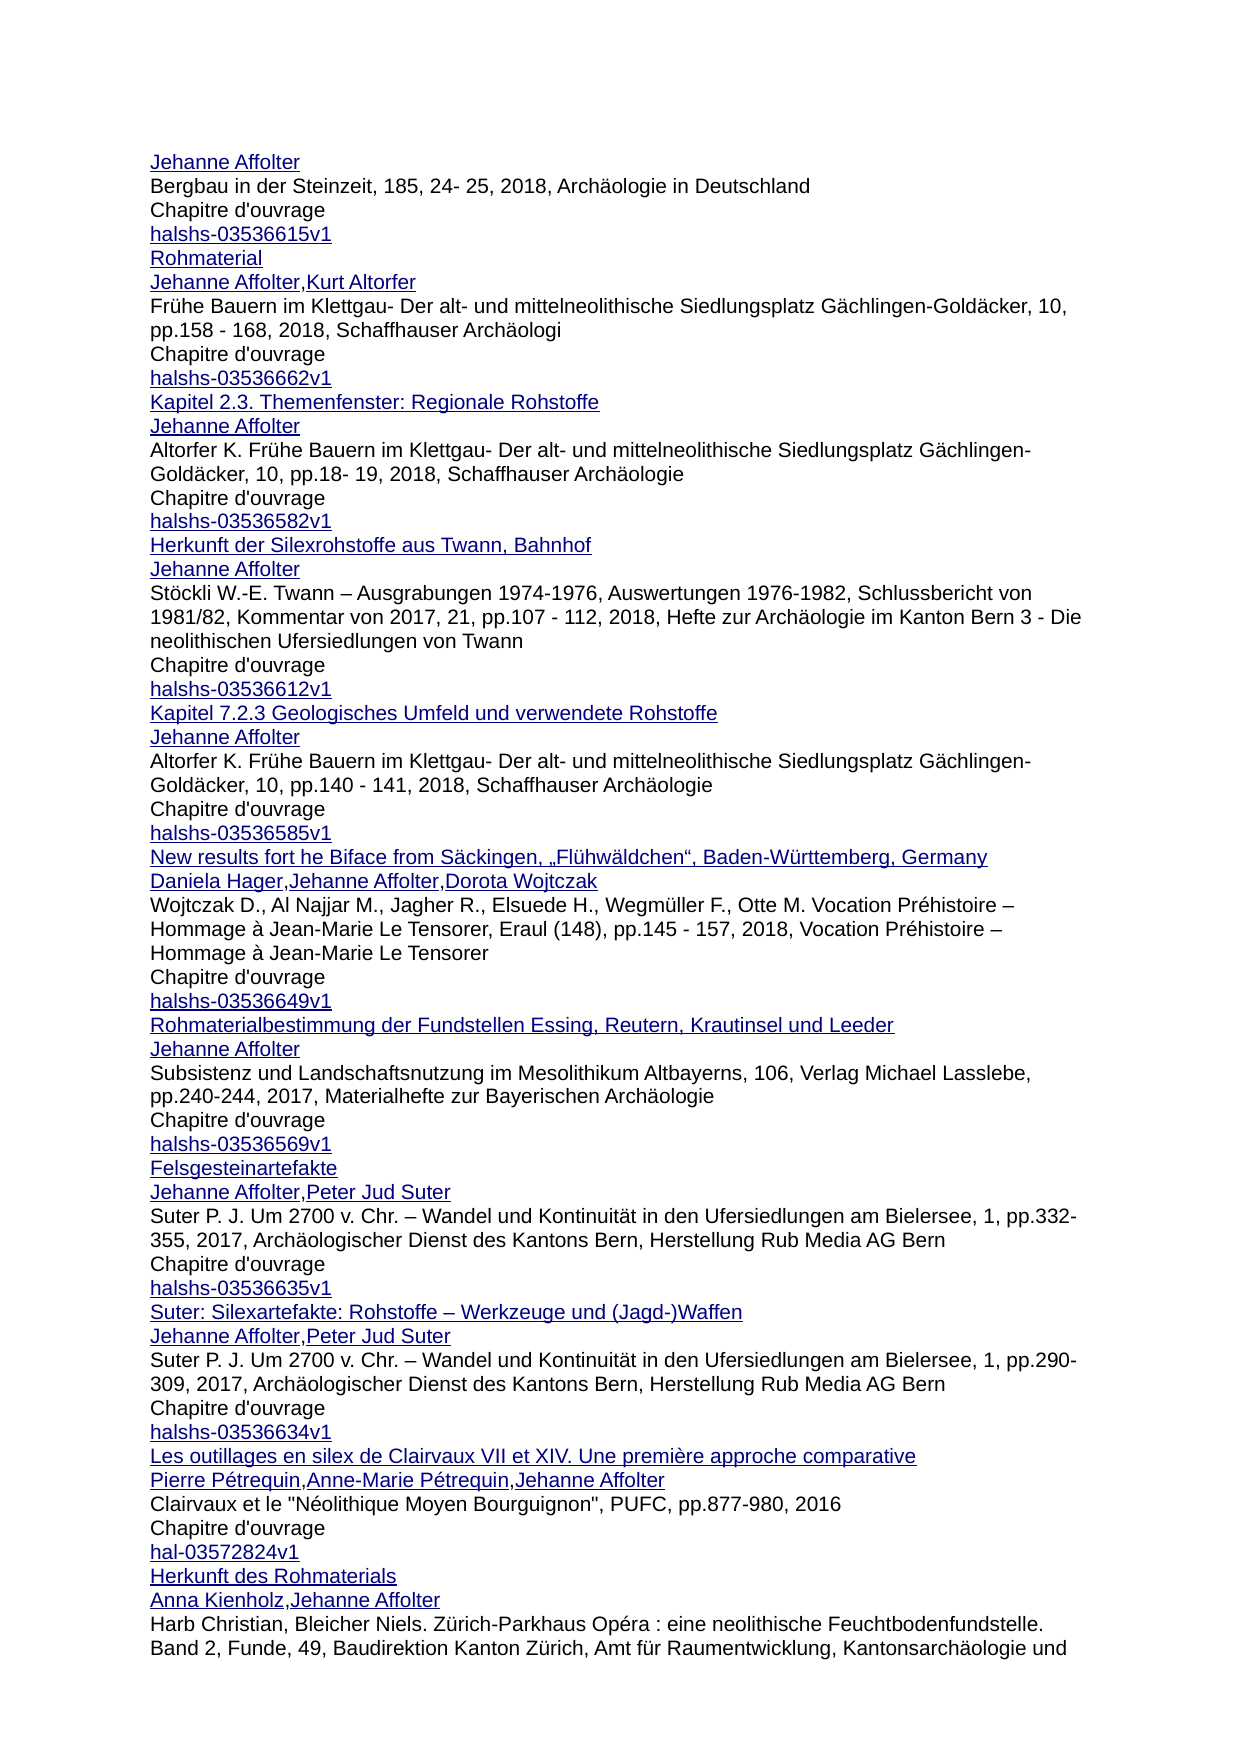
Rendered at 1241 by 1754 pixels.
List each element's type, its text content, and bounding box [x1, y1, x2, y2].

table_cell Rohmaterial Jehanne Affolter,Kurt Altorfer Frühe Bauern im Klettgau- Der alt- und mittelneolithische Siedlungsplatz Gächlingen-Goldäcker, 10, pp.158 - 168, 2018, Schaffhauser Archäologi Chapitre d'ouvrage halshs-03536662v1 [150, 246, 1090, 389]
table_cell Jehanne Affolter Bergbau in der Steinzeit, 185, 24- 25, 2018, Archäologie in Deutschland Chapitre d'ouvrage halshs-03536615v1 [150, 150, 1090, 246]
table_cell Rohmaterialbestimmung der Fundstellen Essing, Reutern, Krautinsel und Leeder Jehanne Affolter Subsistenz und Landschaftsnutzung im Mesolithikum Altbayerns, 106, Verlag Michael Lasslebe, pp.240-244, 2017, Materialhefte zur Bayerischen Archäologie Chapitre d'ouvrage halshs-03536569v1 [150, 1013, 1090, 1156]
table_cell Herkunft der Silexrohstoffe aus Twann, Bahnhof Jehanne Affolter Stöckli W.-E. Twann – Ausgrabungen 1974-1976, Auswertungen 1976-1982, Schlussbericht von 1981/82, Kommentar von 2017, 21, pp.107 - 112, 2018, Hefte zur Archäologie im Kanton Bern 3 - Die neolithischen Ufersiedlungen von Twann Chapitre d'ouvrage halshs-03536612v1 [150, 533, 1090, 701]
table_cell Kapitel 7.2.3 Geologisches Umfeld und verwendete Rohstoffe Jehanne Affolter Altorfer K. Frühe Bauern im Klettgau- Der alt- und mittelneolithische Siedlungsplatz Gächlingen-Goldäcker, 10, pp.140 - 141, 2018, Schaffhauser Archäologie Chapitre d'ouvrage halshs-03536585v1 [150, 701, 1090, 845]
table_cell Suter: Silexartefakte: Rohstoffe – Werkzeuge und (Jagd-)Waffen Jehanne Affolter,Peter Jud Suter Suter P. J. Um 2700 v. Chr. – Wandel und Kontinuität in den Ufersiedlungen am Bielersee, 1, pp.290- 309, 2017, Archäologischer Dienst des Kantons Bern, Herstellung Rub Media AG Bern Chapitre d'ouvrage halshs-03536634v1 [150, 1300, 1090, 1444]
table_cell Les outillages en silex de Clairvaux VII et XIV. Une première approche comparative Pierre Pétrequin,Anne-Marie Pétrequin,Jehanne Affolter Clairvaux et le "Néolithique Moyen Bourguignon", PUFC, pp.877-980, 2016 Chapitre d'ouvrage hal-03572824v1 [150, 1444, 1090, 1563]
table_cell Kapitel 2.3. Themenfenster: Regionale Rohstoffe Jehanne Affolter Altorfer K. Frühe Bauern im Klettgau- Der alt- und mittelneolithische Siedlungsplatz Gächlingen-Goldäcker, 10, pp.18- 19, 2018, Schaffhauser Archäologie Chapitre d'ouvrage halshs-03536582v1 [150, 390, 1090, 533]
table_cell Felsgesteinartefakte Jehanne Affolter,Peter Jud Suter Suter P. J. Um 2700 v. Chr. – Wandel und Kontinuität in den Ufersiedlungen am Bielersee, 1, pp.332- 355, 2017, Archäologischer Dienst des Kantons Bern, Herstellung Rub Media AG Bern Chapitre d'ouvrage halshs-03536635v1 [150, 1156, 1090, 1300]
table_cell New results fort he Biface from Säckingen, „Flühwäldchen“, Baden-Württemberg, Germany Daniela Hager,Jehanne Affolter,Dorota Wojtczak Wojtczak D., Al Najjar M., Jagher R., Elsuede H., Wegmüller F., Otte M. Vocation Préhistoire – Hommage à Jean-Marie Le Tensorer, Eraul (148), pp.145 - 157, 2018, Vocation Préhistoire – Hommage à Jean-Marie Le Tensorer Chapitre d'ouvrage halshs-03536649v1 [150, 845, 1090, 1012]
table_cell Herkunft des Rohmaterials Anna Kienholz,Jehanne Affolter Harb Christian, Bleicher Niels. Zürich-Parkhaus Opéra : eine neolithische Feuchtbodenfundstelle. Band 2, Funde, 49, Baudirektion Kanton Zürich, Amt für Raumentwicklung, Kantonsarchäologie und [150, 1564, 1090, 1659]
